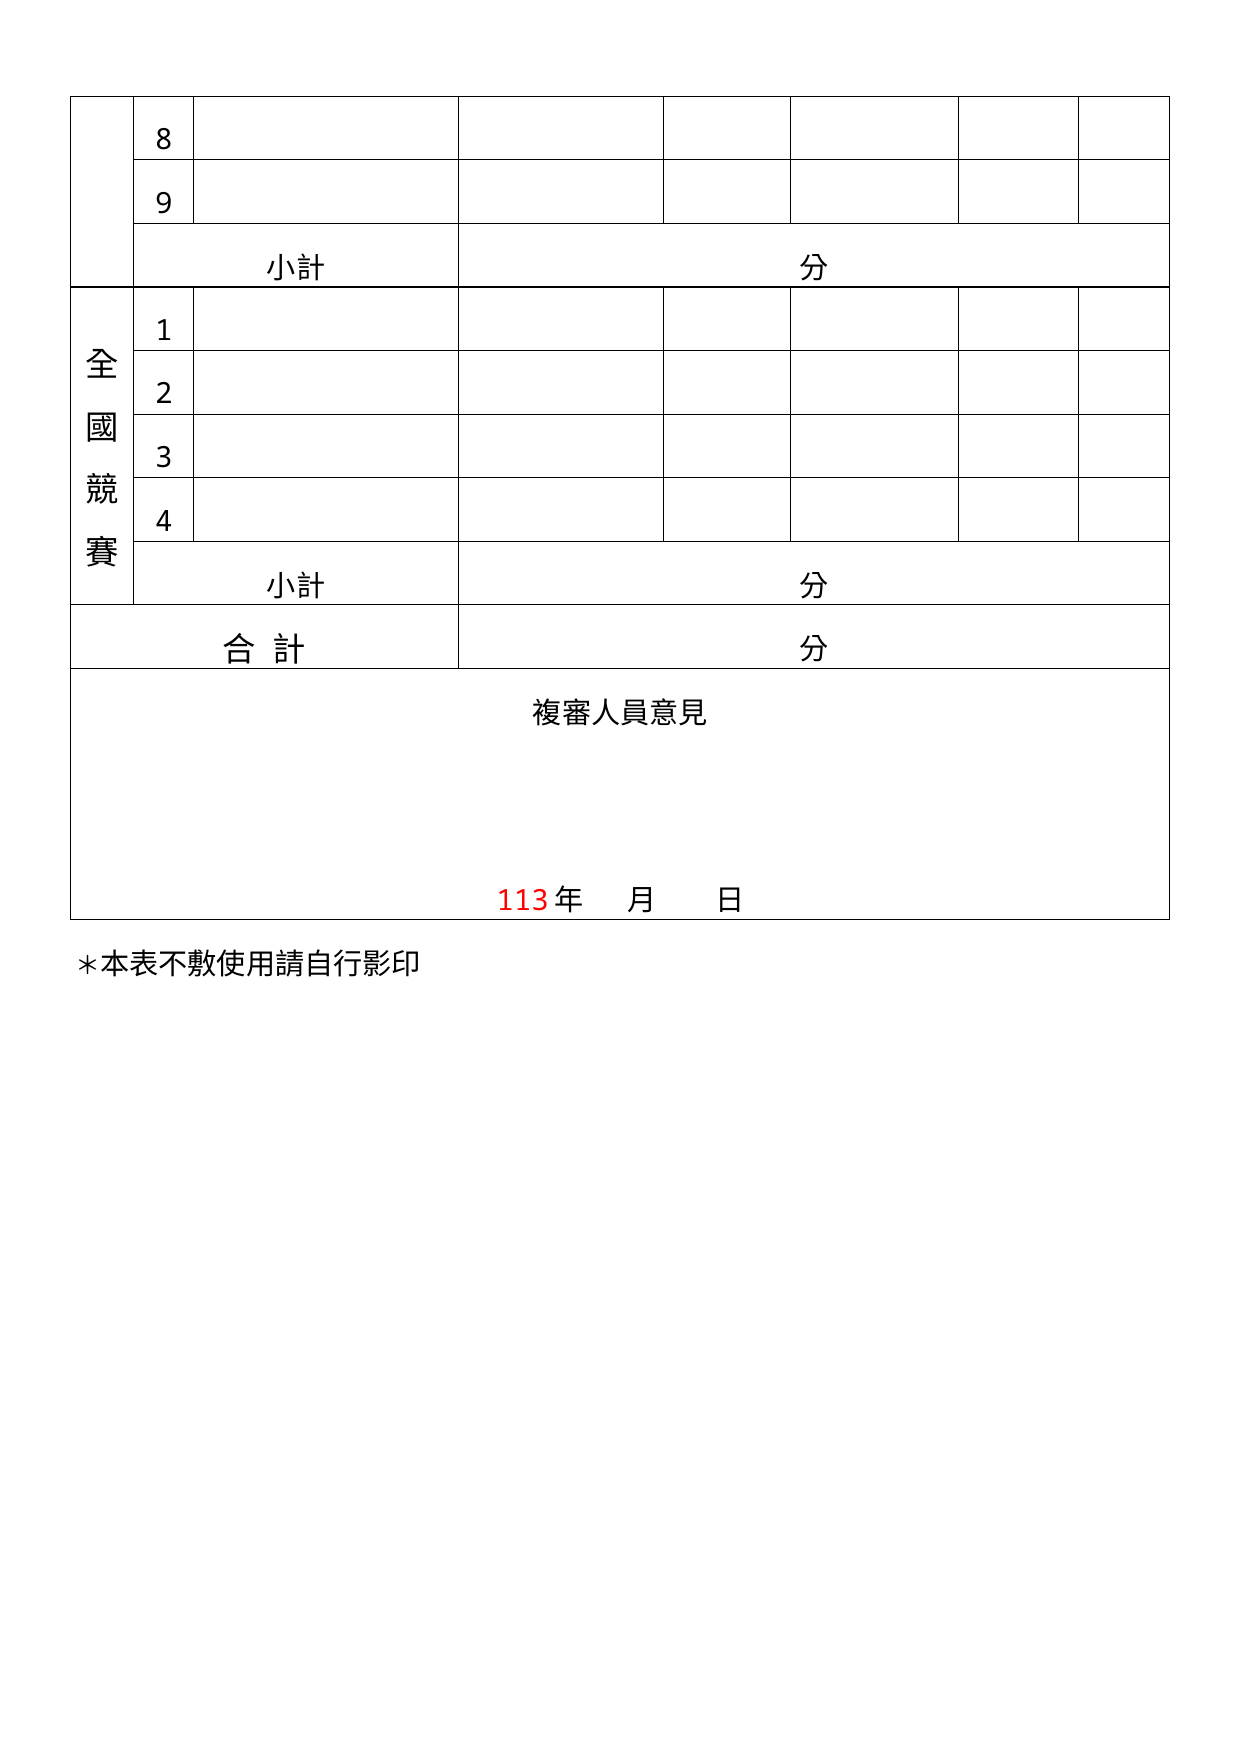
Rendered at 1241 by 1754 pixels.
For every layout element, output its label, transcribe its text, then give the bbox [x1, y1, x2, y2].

table_cell [194, 160, 458, 223]
table_cell [194, 351, 458, 413]
table_cell 分 [459, 605, 1169, 668]
table_cell 分 [459, 224, 1169, 286]
table_cell [1079, 351, 1169, 413]
table_cell 合 計 [71, 605, 458, 668]
table_cell 3 [134, 415, 193, 477]
table_cell [664, 415, 790, 477]
table_cell [791, 351, 958, 413]
table_cell [959, 415, 1078, 477]
table_cell 分 [459, 542, 1169, 604]
table_cell [791, 478, 958, 541]
table_cell [664, 97, 790, 159]
table_cell [194, 97, 458, 159]
table_cell 9 [134, 160, 193, 223]
table_cell [459, 415, 663, 477]
table_cell [664, 351, 790, 413]
table_cell [791, 160, 958, 223]
table_cell [459, 288, 663, 350]
table_cell [959, 478, 1078, 541]
table_cell 複審人員意見 113年 月 日 [71, 669, 1169, 919]
table_cell 1 [134, 288, 193, 350]
table_cell [791, 415, 958, 477]
table_cell [791, 97, 958, 159]
table_cell [459, 478, 663, 541]
table_cell 8 [134, 97, 193, 159]
table_cell [959, 351, 1078, 413]
table_cell [459, 351, 663, 413]
table_cell [1079, 415, 1169, 477]
table_cell [194, 415, 458, 477]
table_cell [1079, 288, 1169, 350]
table_cell [959, 97, 1078, 159]
table_cell [194, 478, 458, 541]
table_cell 小計 [134, 542, 458, 604]
table_cell [71, 97, 133, 286]
table_cell [1079, 97, 1169, 159]
table_cell [1079, 160, 1169, 223]
table_cell [1079, 478, 1169, 541]
table_cell [459, 97, 663, 159]
table_cell 4 [134, 478, 193, 541]
table_cell [194, 288, 458, 350]
table_cell [791, 288, 958, 350]
table_cell [959, 288, 1078, 350]
table_cell 小計 [134, 224, 458, 286]
table_cell 2 [134, 351, 193, 413]
table_cell [664, 478, 790, 541]
table_cell 全 國 競 賽 [71, 288, 133, 604]
table_cell [959, 160, 1078, 223]
table_cell [664, 288, 790, 350]
table_cell [664, 160, 790, 223]
text ＊本表不敷使用請自行影印 [75, 920, 1165, 982]
table_cell [459, 160, 663, 223]
